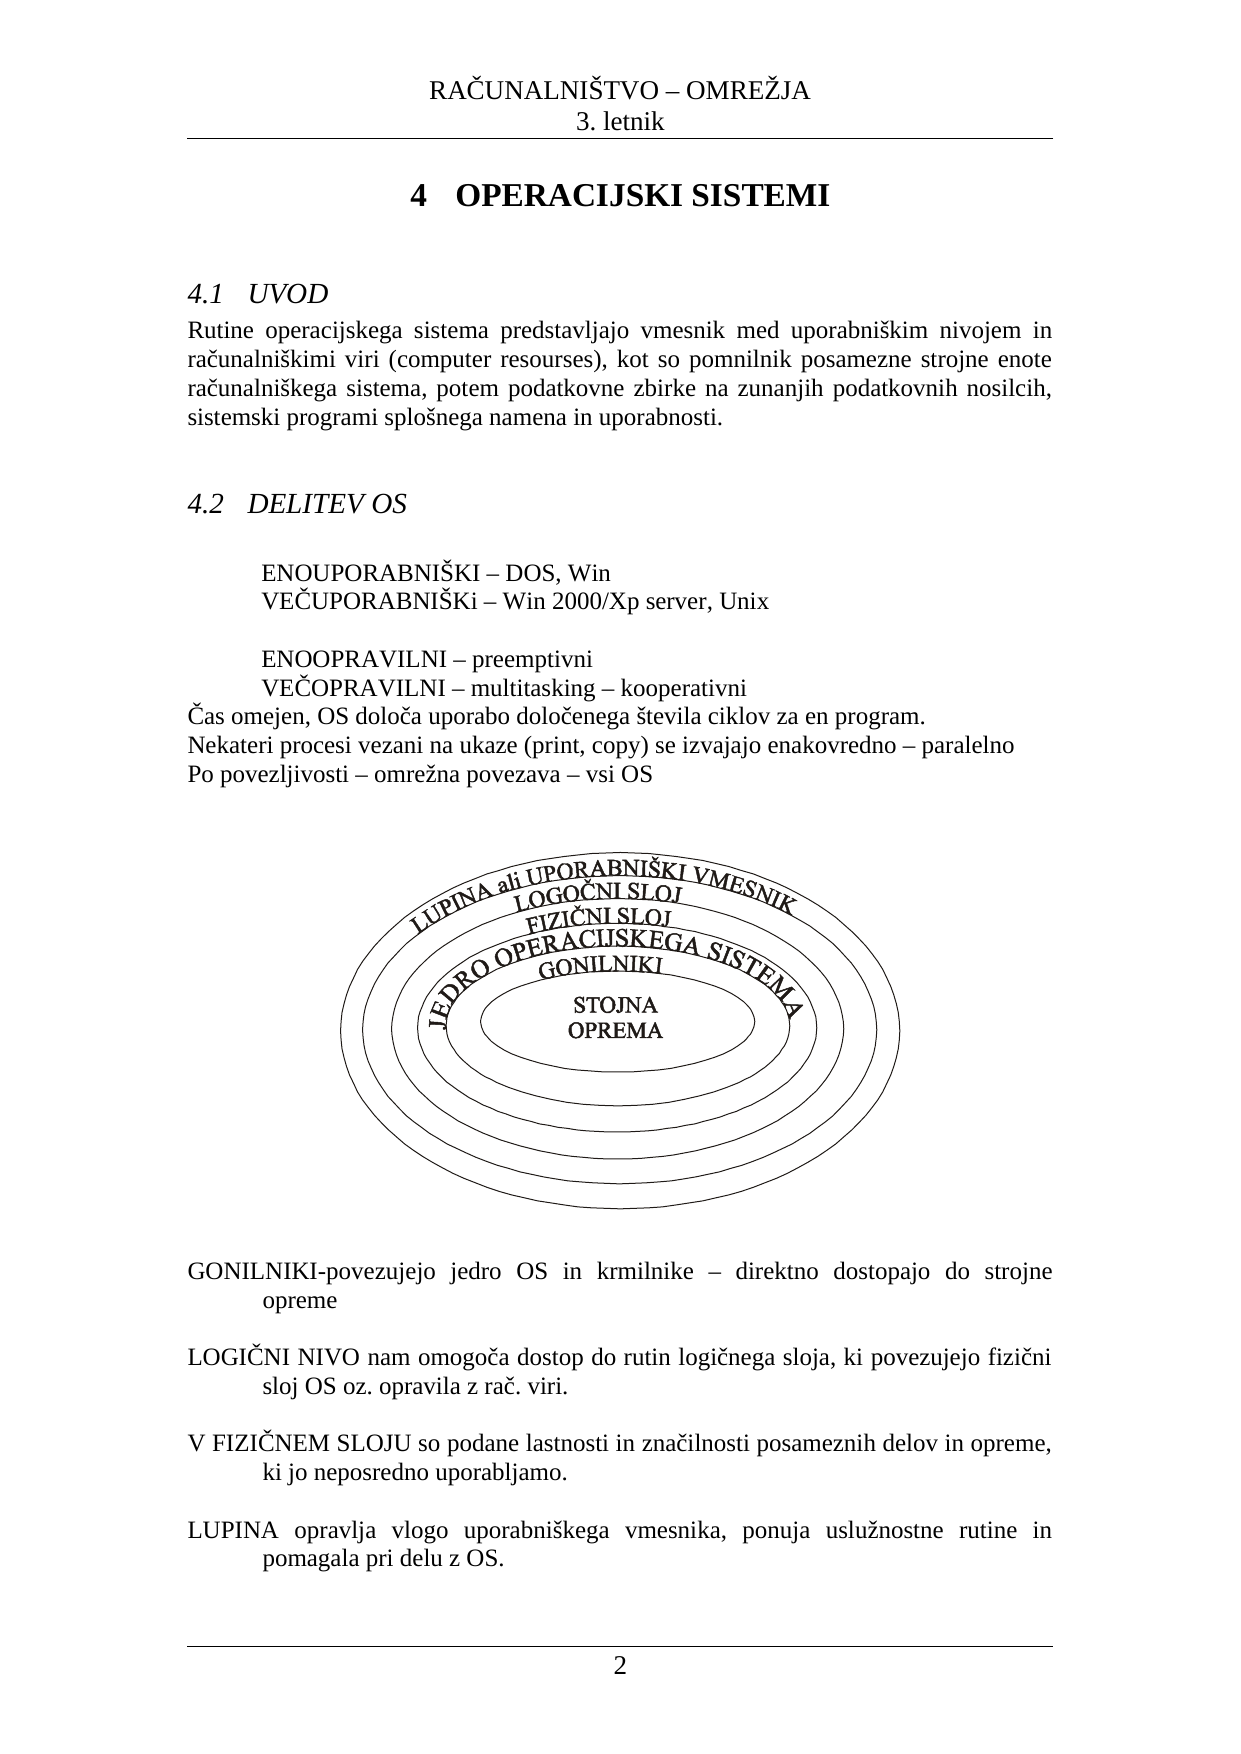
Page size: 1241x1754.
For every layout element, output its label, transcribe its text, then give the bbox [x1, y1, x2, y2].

text Rutine operacijskega sistema predstavljajo vmesnik med uporabniškim nivojem in računalniškimi viri (computer resourses), kot so pomnilnik posamezne strojne enote računalniškega sistema, potem podatkovne zbirke na zunanjih podatkovnih nosilcih, sistemski programi splošnega namena in uporabnosti. [187, 316, 1053, 431]
text V FIZIČNEM SLOJU so podane lastnosti in značilnosti posameznih delov in opreme, ki jo neposredno uporabljamo. [187, 1428, 1053, 1486]
text Nekateri procesi vezani na ukaze (print, copy) se izvajajo enakovredno – paralelno [187, 730, 1053, 759]
subtitle UVOD [187, 276, 1053, 309]
subtitle DELITEV OS [187, 487, 1053, 520]
text ENOUPORABNIŠKI – DOS, Win [187, 558, 1053, 586]
text VEČOPRAVILNI – multitasking – kooperativni [187, 673, 1053, 701]
text GONILNIKI-povezujejo jedro OS in krmilnike – direktno dostopajo do strojne opreme [187, 1256, 1053, 1313]
text Po povezljivosti – omrežna povezava – vsi OS [187, 759, 1053, 788]
subtitle OPERACIJSKI SISTEMI [187, 175, 1053, 213]
text LUPINA opravlja vlogo uporabniškega vmesnika, ponuja uslužnostne rutine in pomagala pri delu z OS. [187, 1515, 1053, 1572]
text ENOOPRAVILNI – preemptivni [187, 644, 1053, 673]
text LOGIČNI NIVO nam omogoča dostop do rutin logičnega sloja, ki povezujejo fizični sloj OS oz. opravila z rač. viri. [187, 1342, 1053, 1400]
text VEČUPORABNIŠKi – Win 2000/Xp server, Unix [187, 586, 1053, 615]
text Čas omejen, OS določa uporabo določenega števila ciklov za en program. [187, 701, 1053, 730]
